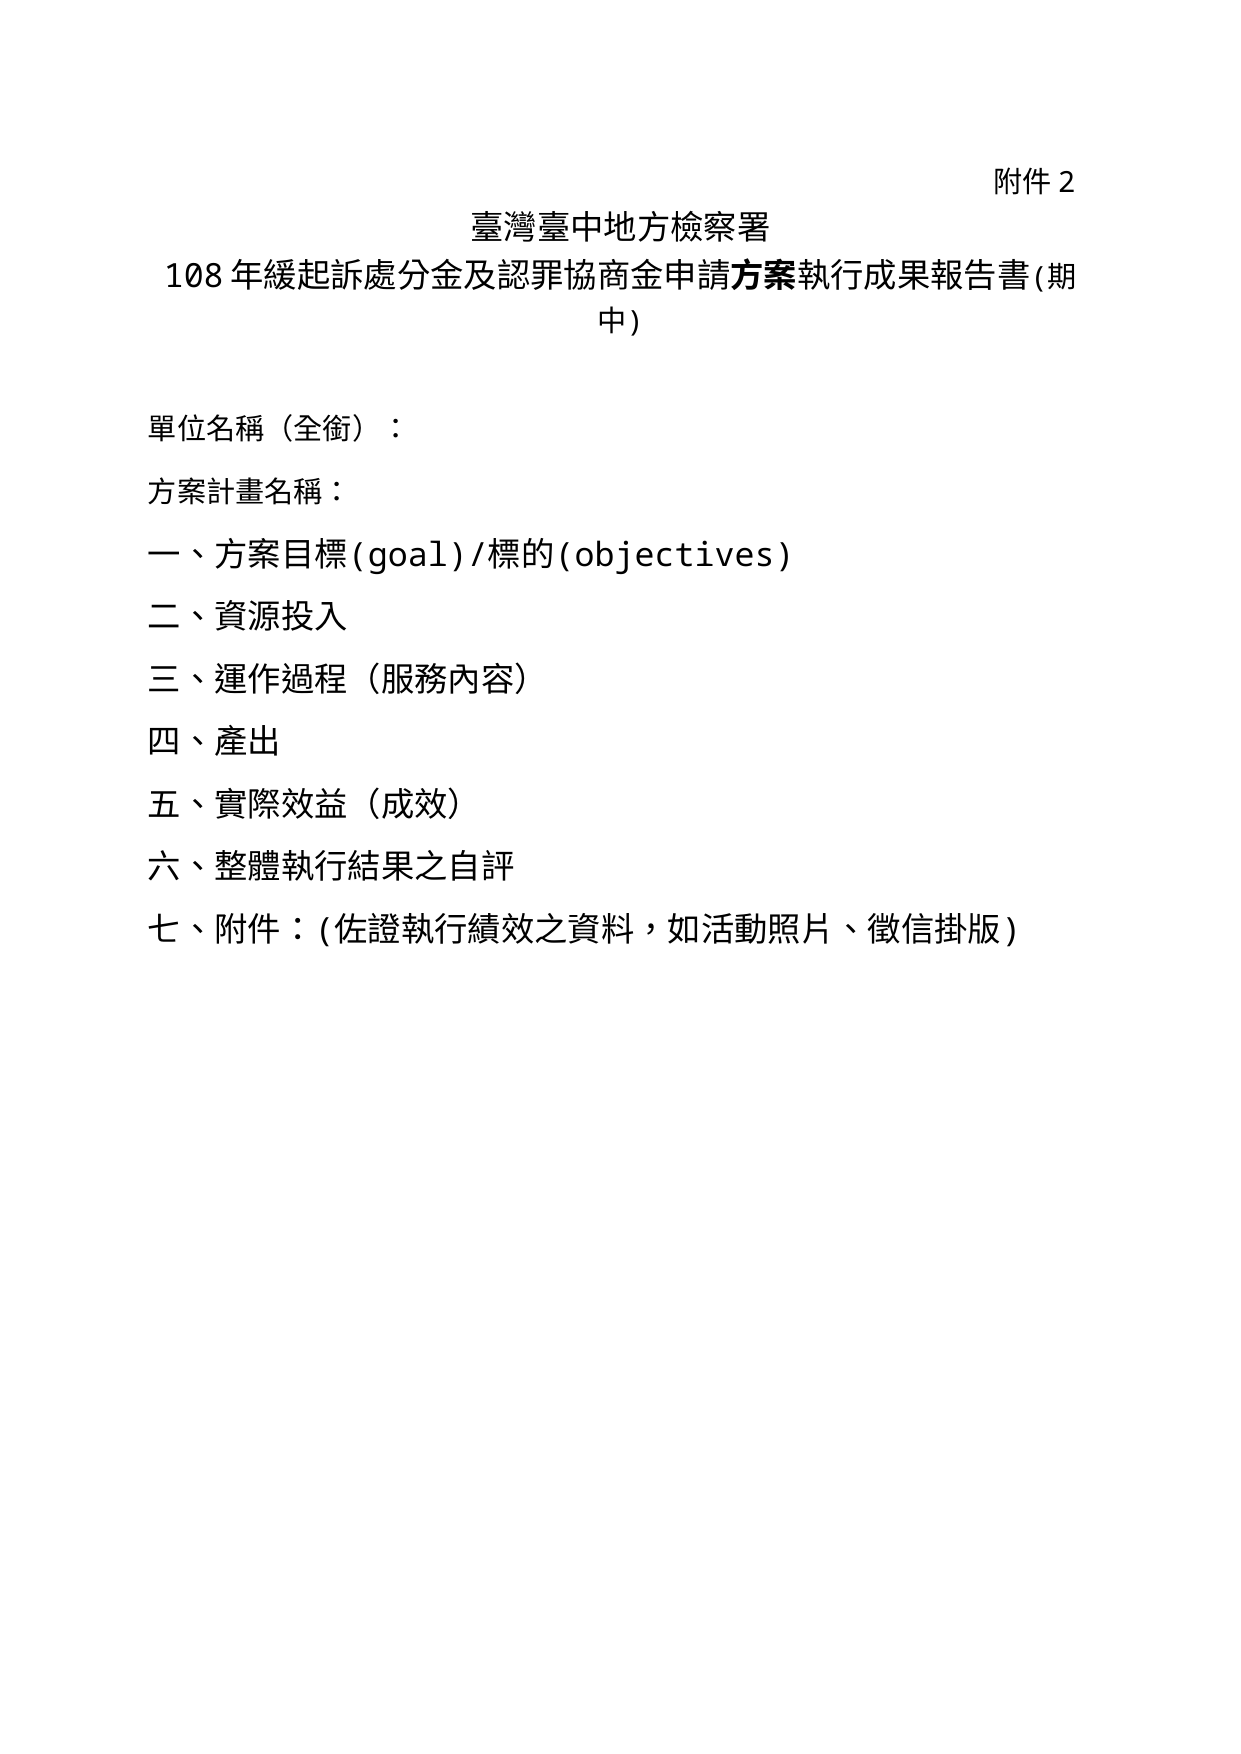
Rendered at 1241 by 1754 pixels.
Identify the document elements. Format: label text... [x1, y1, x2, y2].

text 五、實際效益（成效） [148, 760, 1092, 823]
text 單位名稱（全銜）： [148, 385, 1092, 448]
text 六、整體執行結果之自評 [148, 823, 1092, 885]
text 一、方案目標(goal)/標的(objectives) [148, 510, 1092, 573]
text 七、附件：(佐證執行績效之資料，如活動照片、徵信掛版) [148, 885, 1092, 948]
text 臺灣臺中地方檢察署 [148, 201, 1092, 249]
text 108年緩起訴處分金及認罪協商金申請方案執行成果報告書(期中) [148, 249, 1092, 340]
text 二、資源投入 [148, 573, 1092, 635]
text 附件2 [148, 158, 1092, 201]
text 方案計畫名稱： [148, 448, 1092, 510]
text 三、運作過程（服務內容） [148, 635, 1092, 698]
text 四、產出 [148, 698, 1092, 760]
